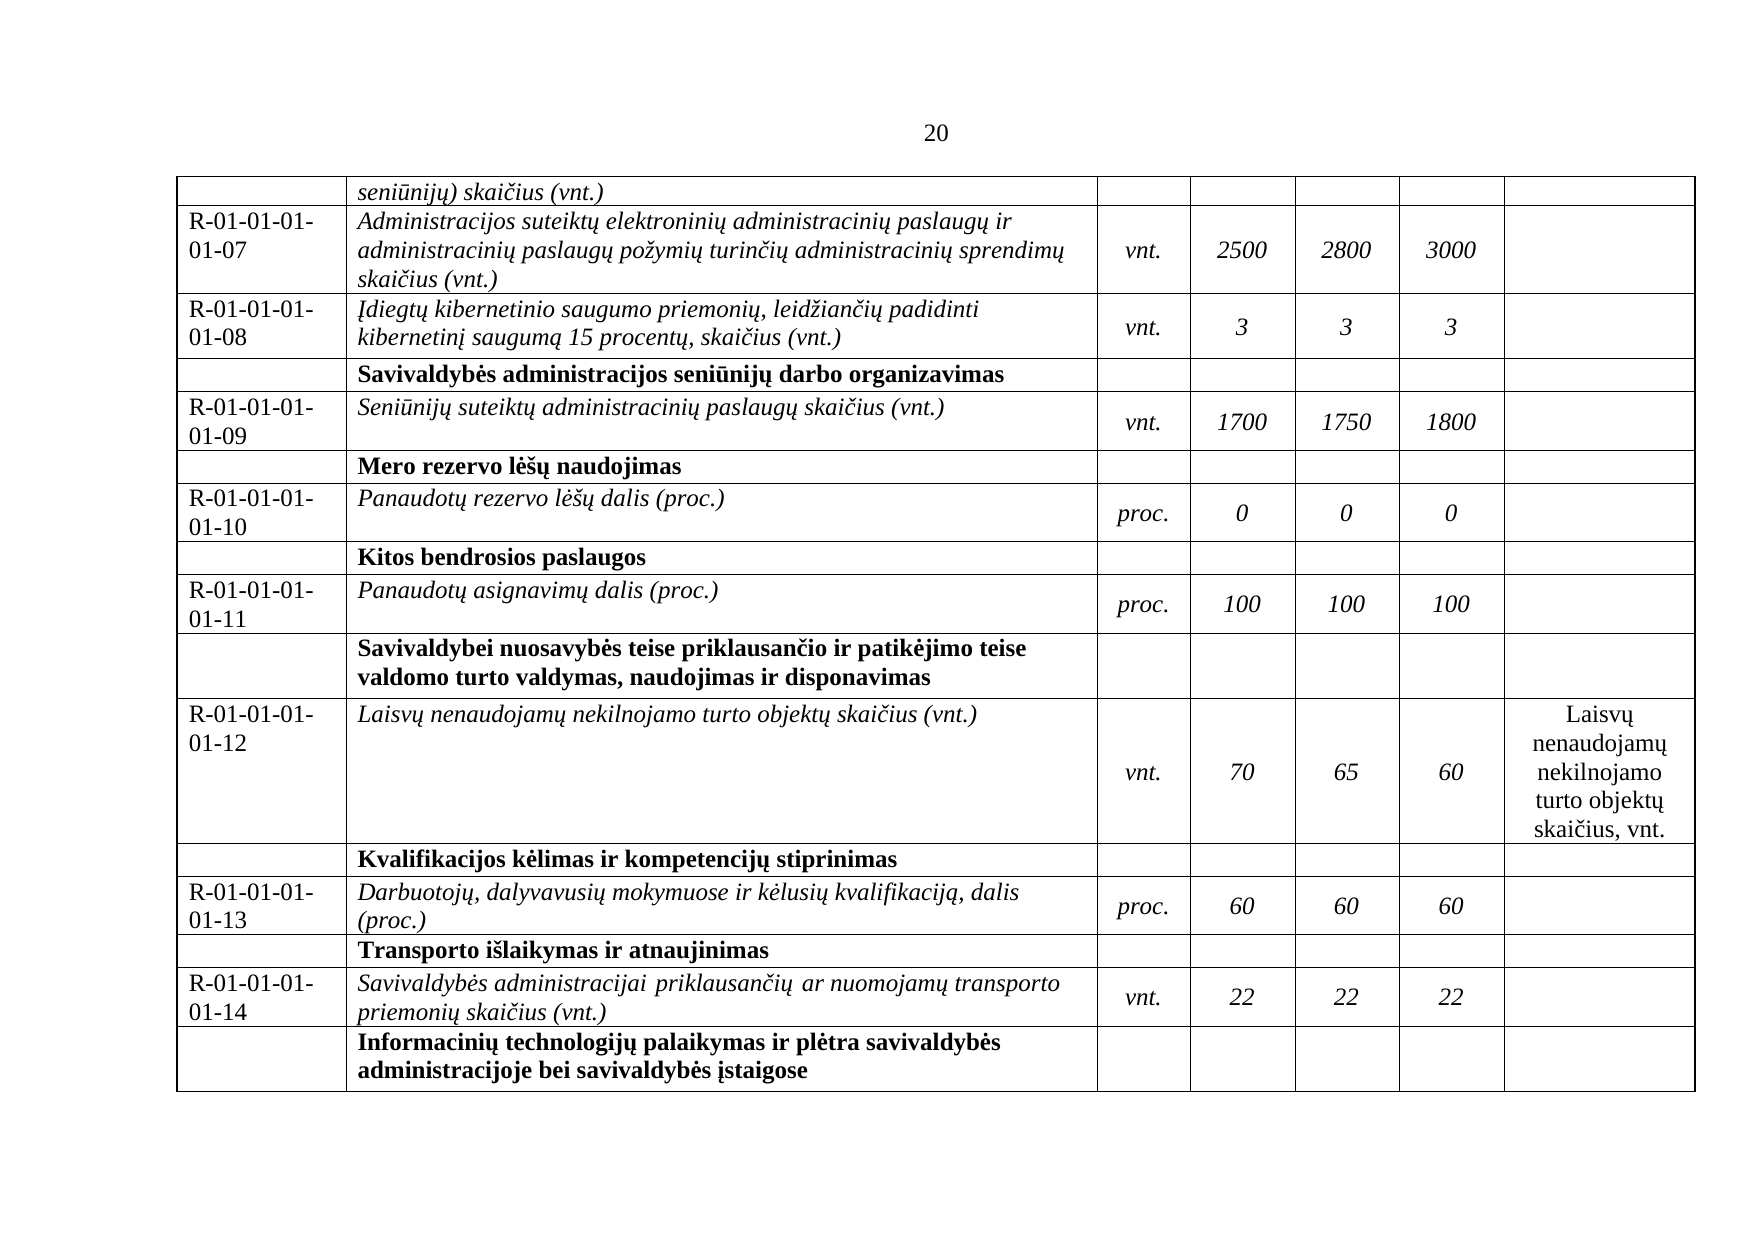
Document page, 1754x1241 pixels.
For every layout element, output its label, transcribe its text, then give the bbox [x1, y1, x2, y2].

table_cell proc. [1098, 877, 1190, 934]
table_cell 65 [1296, 699, 1399, 843]
table_cell Kvalifikacijos kėlimas ir kompetencijų stiprinimas [347, 844, 1097, 876]
table_cell 3 [1400, 294, 1504, 358]
table_cell R-01-01-01-01-12 [178, 699, 346, 843]
table_cell [1296, 1027, 1399, 1091]
table_cell [1505, 206, 1694, 293]
table_cell R-01-01-01-01-13 [178, 877, 346, 934]
table_cell [1191, 177, 1295, 205]
table_cell 3 [1191, 294, 1295, 358]
table_cell [1400, 451, 1504, 482]
table_cell proc. [1098, 575, 1190, 632]
table_cell [1400, 1027, 1504, 1091]
table_cell 22 [1400, 968, 1504, 1026]
table_cell 2500 [1191, 206, 1295, 293]
table_cell seniūnijų) skaičius (vnt.) [347, 177, 1097, 205]
table_cell R-01-01-01-01-08 [178, 294, 346, 358]
table_cell [1505, 877, 1694, 934]
table_cell Savivaldybės administracijai priklausančių ar nuomojamų transporto priemonių skaičius (vnt.) [347, 968, 1097, 1026]
table_cell [1191, 542, 1295, 574]
table_cell [178, 844, 346, 876]
table_cell Savivaldybei nuosavybės teise priklausančio ir patikėjimo teise valdomo turto valdymas, naudojimas ir disponavimas [347, 634, 1097, 698]
table_cell [1400, 935, 1504, 967]
table_cell R-01-01-01-01-09 [178, 392, 346, 450]
table_cell [1296, 844, 1399, 876]
table_cell [178, 359, 346, 391]
table_cell proc. [1098, 484, 1190, 541]
table_cell [1191, 844, 1295, 876]
table_cell [1296, 634, 1399, 698]
table_cell [178, 634, 346, 698]
table_cell 1750 [1296, 392, 1399, 450]
table_cell [178, 451, 346, 482]
table_cell Darbuotojų, dalyvavusių mokymuose ir kėlusių kvalifikaciją, dalis (proc.) [347, 877, 1097, 934]
table_cell [1400, 844, 1504, 876]
table_cell Panaudotų asignavimų dalis (proc.) [347, 575, 1097, 632]
table_cell Kitos bendrosios paslaugos [347, 542, 1097, 574]
table_cell [1191, 935, 1295, 967]
table_cell 60 [1296, 877, 1399, 934]
table_cell [1191, 1027, 1295, 1091]
table_cell [1400, 542, 1504, 574]
table_cell [1505, 294, 1694, 358]
table_cell Panaudotų rezervo lėšų dalis (proc.) [347, 484, 1097, 541]
table_cell 0 [1400, 484, 1504, 541]
table_cell [1098, 359, 1190, 391]
table_cell [1296, 451, 1399, 482]
table_cell R-01-01-01-01-07 [178, 206, 346, 293]
table_cell [1505, 359, 1694, 391]
table_cell [1098, 542, 1190, 574]
table_cell [1400, 177, 1504, 205]
table_cell [1191, 451, 1295, 482]
table_cell [1191, 359, 1295, 391]
table_cell [178, 935, 346, 967]
table_cell [1505, 392, 1694, 450]
table_cell [1098, 1027, 1190, 1091]
table_cell [1505, 935, 1694, 967]
table_cell [178, 177, 346, 205]
table_cell [1505, 844, 1694, 876]
table_cell vnt. [1098, 699, 1190, 843]
table_cell 3000 [1400, 206, 1504, 293]
table_cell [1505, 968, 1694, 1026]
table_cell 0 [1191, 484, 1295, 541]
table_cell [1400, 359, 1504, 391]
table_cell Informacinių technologijų palaikymas ir plėtra savivaldybės administracijoje bei savivaldybės įstaigose [347, 1027, 1097, 1091]
table_cell [1098, 634, 1190, 698]
table_cell 60 [1400, 877, 1504, 934]
table_cell 60 [1400, 699, 1504, 843]
table_cell [1505, 177, 1694, 205]
table_cell 22 [1296, 968, 1399, 1026]
table_cell R-01-01-01-01-11 [178, 575, 346, 632]
table_cell 100 [1296, 575, 1399, 632]
table_cell [1296, 542, 1399, 574]
table_cell Įdiegtų kibernetinio saugumo priemonių, leidžiančių padidinti kibernetinį saugumą 15 procentų, skaičius (vnt.) [347, 294, 1097, 358]
table_cell vnt. [1098, 206, 1190, 293]
table_cell [1191, 634, 1295, 698]
table_cell Mero rezervo lėšų naudojimas [347, 451, 1097, 482]
table_cell Transporto išlaikymas ir atnaujinimas [347, 935, 1097, 967]
table_cell Laisvų nenaudojamų nekilnojamo turto objektų skaičius, vnt. [1505, 699, 1694, 843]
table_cell vnt. [1098, 392, 1190, 450]
table_cell 100 [1191, 575, 1295, 632]
table_cell [1098, 935, 1190, 967]
table_cell R-01-01-01-01-10 [178, 484, 346, 541]
table_cell [1400, 634, 1504, 698]
table_cell [1505, 1027, 1694, 1091]
table_cell [1098, 451, 1190, 482]
table_cell [1296, 177, 1399, 205]
table_cell [1296, 935, 1399, 967]
table_cell 70 [1191, 699, 1295, 843]
table_cell [178, 1027, 346, 1091]
table_cell Seniūnijų suteiktų administracinių paslaugų skaičius (vnt.) [347, 392, 1097, 450]
table_cell Laisvų nenaudojamų nekilnojamo turto objektų skaičius (vnt.) [347, 699, 1097, 843]
table_cell [1505, 634, 1694, 698]
table_cell 22 [1191, 968, 1295, 1026]
table_cell [1098, 177, 1190, 205]
table_cell [1505, 542, 1694, 574]
table_cell [178, 542, 346, 574]
table_cell R-01-01-01-01-14 [178, 968, 346, 1026]
table_cell vnt. [1098, 968, 1190, 1026]
table_cell [1505, 575, 1694, 632]
table_cell [1505, 484, 1694, 541]
table_cell 100 [1400, 575, 1504, 632]
table_cell vnt. [1098, 294, 1190, 358]
table_cell 1700 [1191, 392, 1295, 450]
table_cell 60 [1191, 877, 1295, 934]
table_cell Savivaldybės administracijos seniūnijų darbo organizavimas [347, 359, 1097, 391]
table_cell 3 [1296, 294, 1399, 358]
table_cell 0 [1296, 484, 1399, 541]
table_cell Administracijos suteiktų elektroninių administracinių paslaugų ir administracinių paslaugų požymių turinčių administracinių sprendimų skaičius (vnt.) [347, 206, 1097, 293]
table_cell 1800 [1400, 392, 1504, 450]
table_cell [1505, 451, 1694, 482]
table_cell [1296, 359, 1399, 391]
table_cell 2800 [1296, 206, 1399, 293]
table_cell [1098, 844, 1190, 876]
